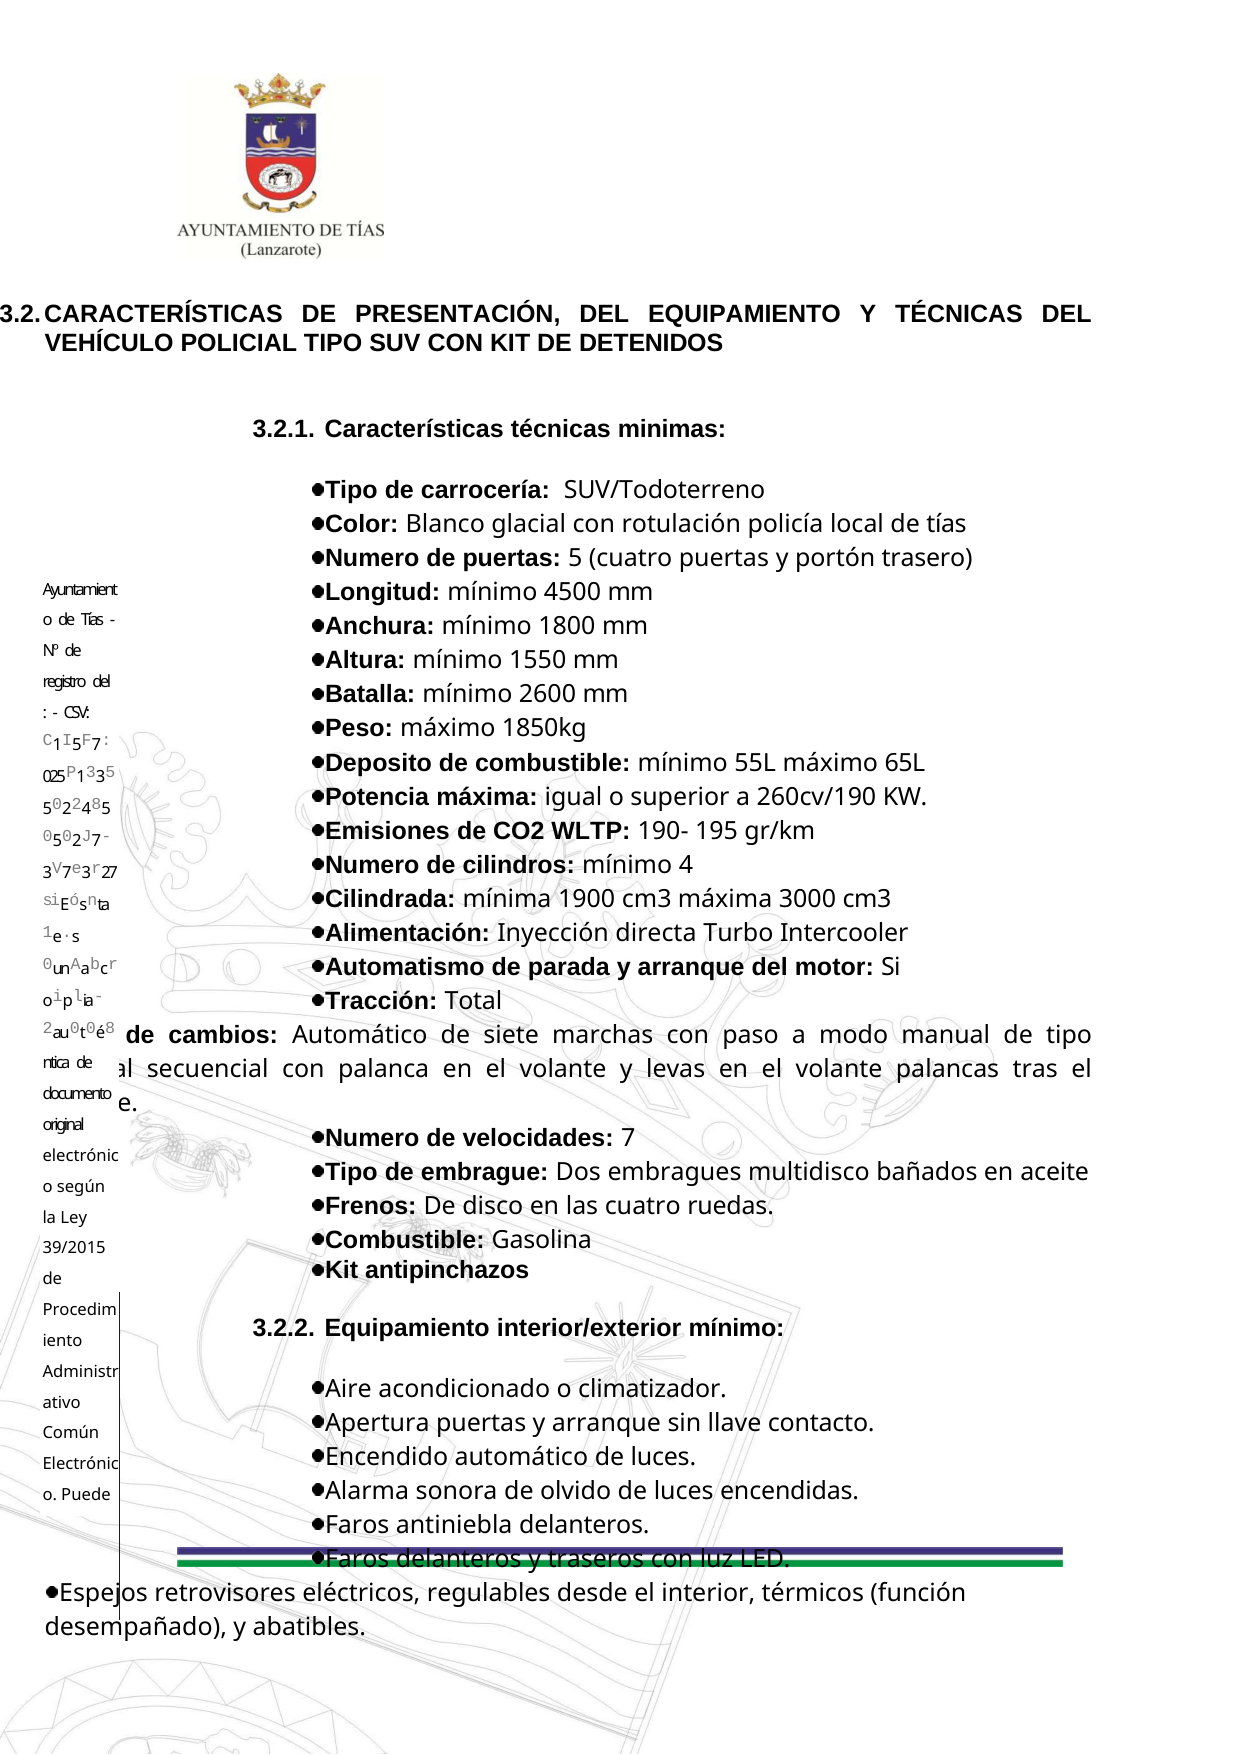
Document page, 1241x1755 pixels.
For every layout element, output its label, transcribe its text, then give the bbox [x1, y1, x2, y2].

list Ayuntamiento de Tías - Nº de registro del : - CSV: C1I5F7:025P133550224850502J7-3V7e3r27siEósnta 1e.s 0unAabcroiplia-2au0t0é8ntica de documento original electrónico según la Ley 39/2015 de Procedimiento Administrativo Común Electrónico. Puede comprobar su autenticidad en: [42, 577, 119, 1516]
